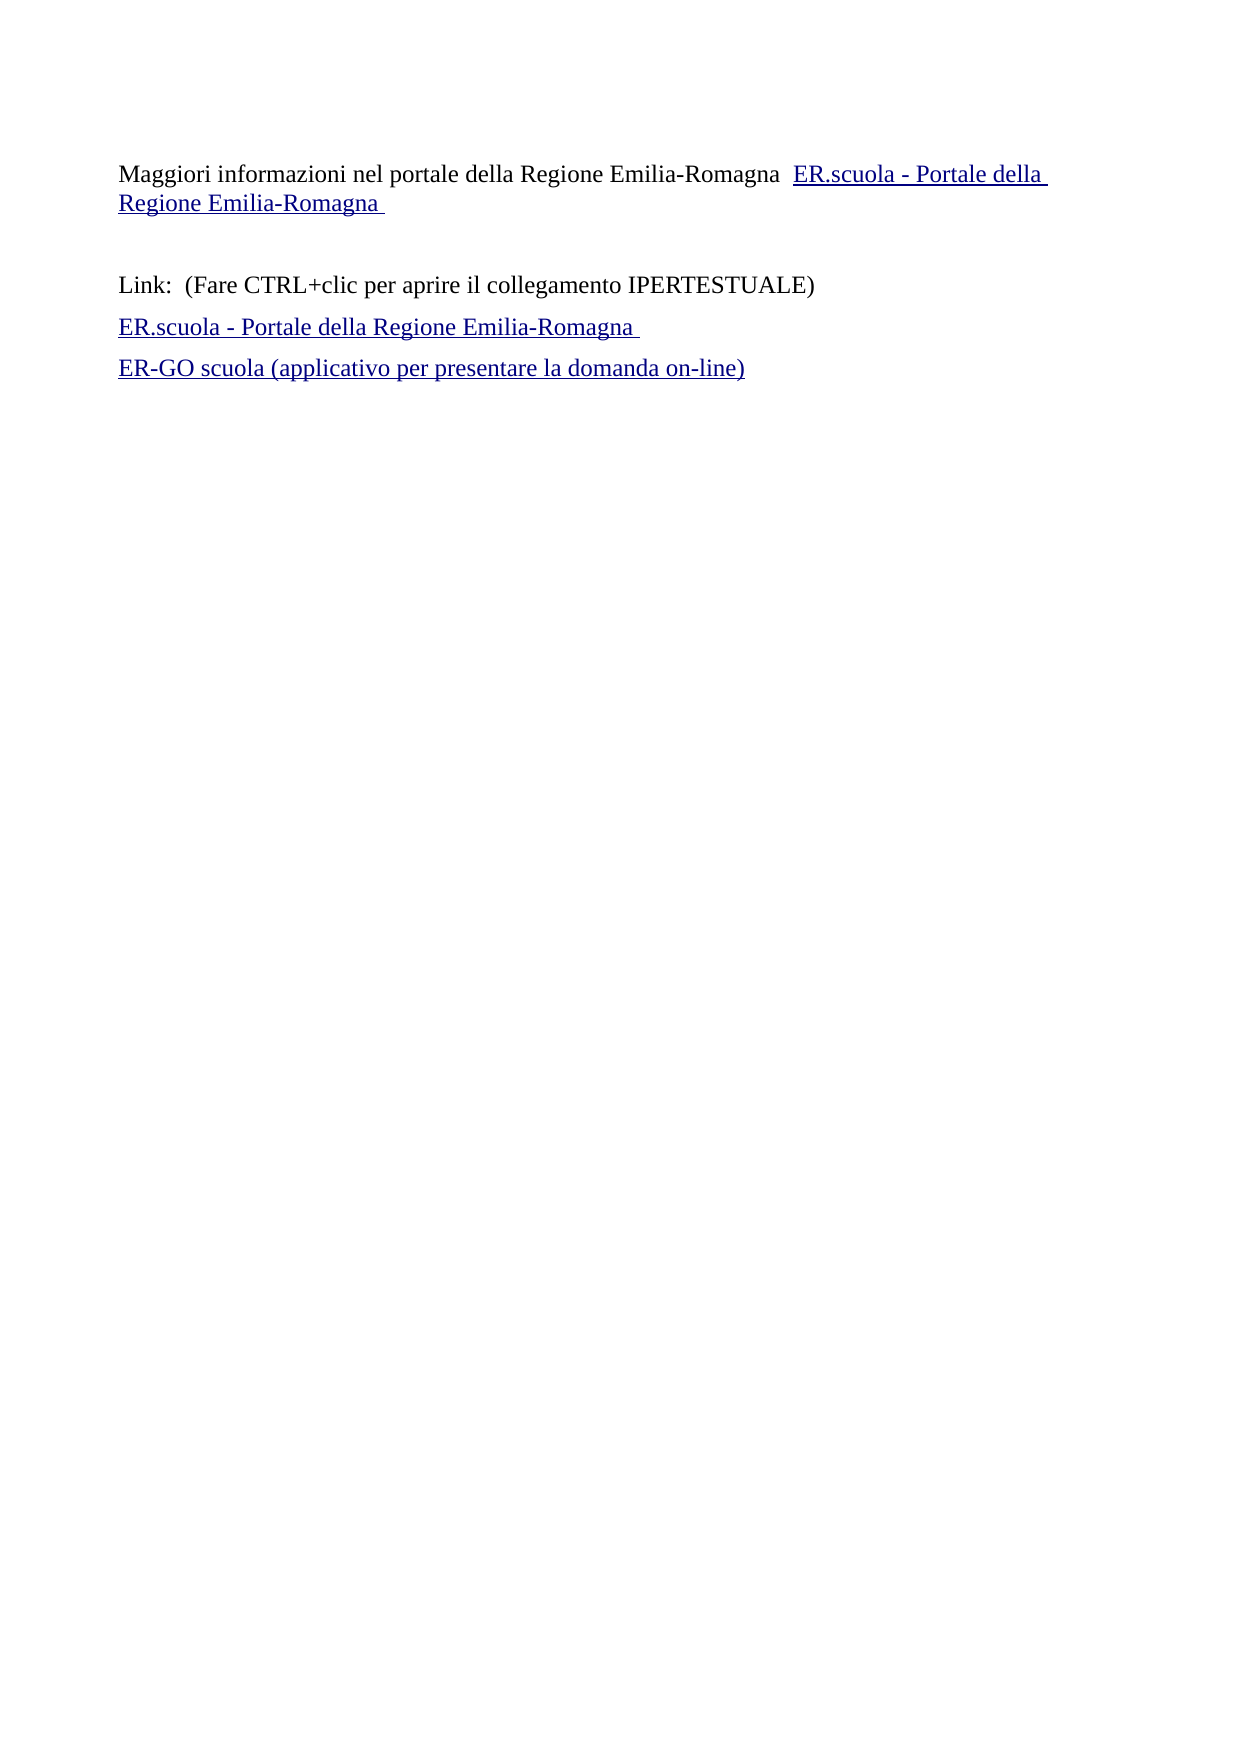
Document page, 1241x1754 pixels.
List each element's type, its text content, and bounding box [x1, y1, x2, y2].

text ER-GO scuola (applicativo per presentare la domanda on-line) [118, 353, 1122, 382]
text Link: (Fare CTRL+clic per aprire il collegamento IPERTESTUALE) [118, 271, 1122, 299]
text ER.scuola - Portale della Regione Emilia-Romagna [118, 312, 1122, 341]
text Maggiori informazioni nel portale della Regione Emilia-Romagna ER.scuola - Portale della Regione Emilia-Romagna [118, 159, 1122, 217]
